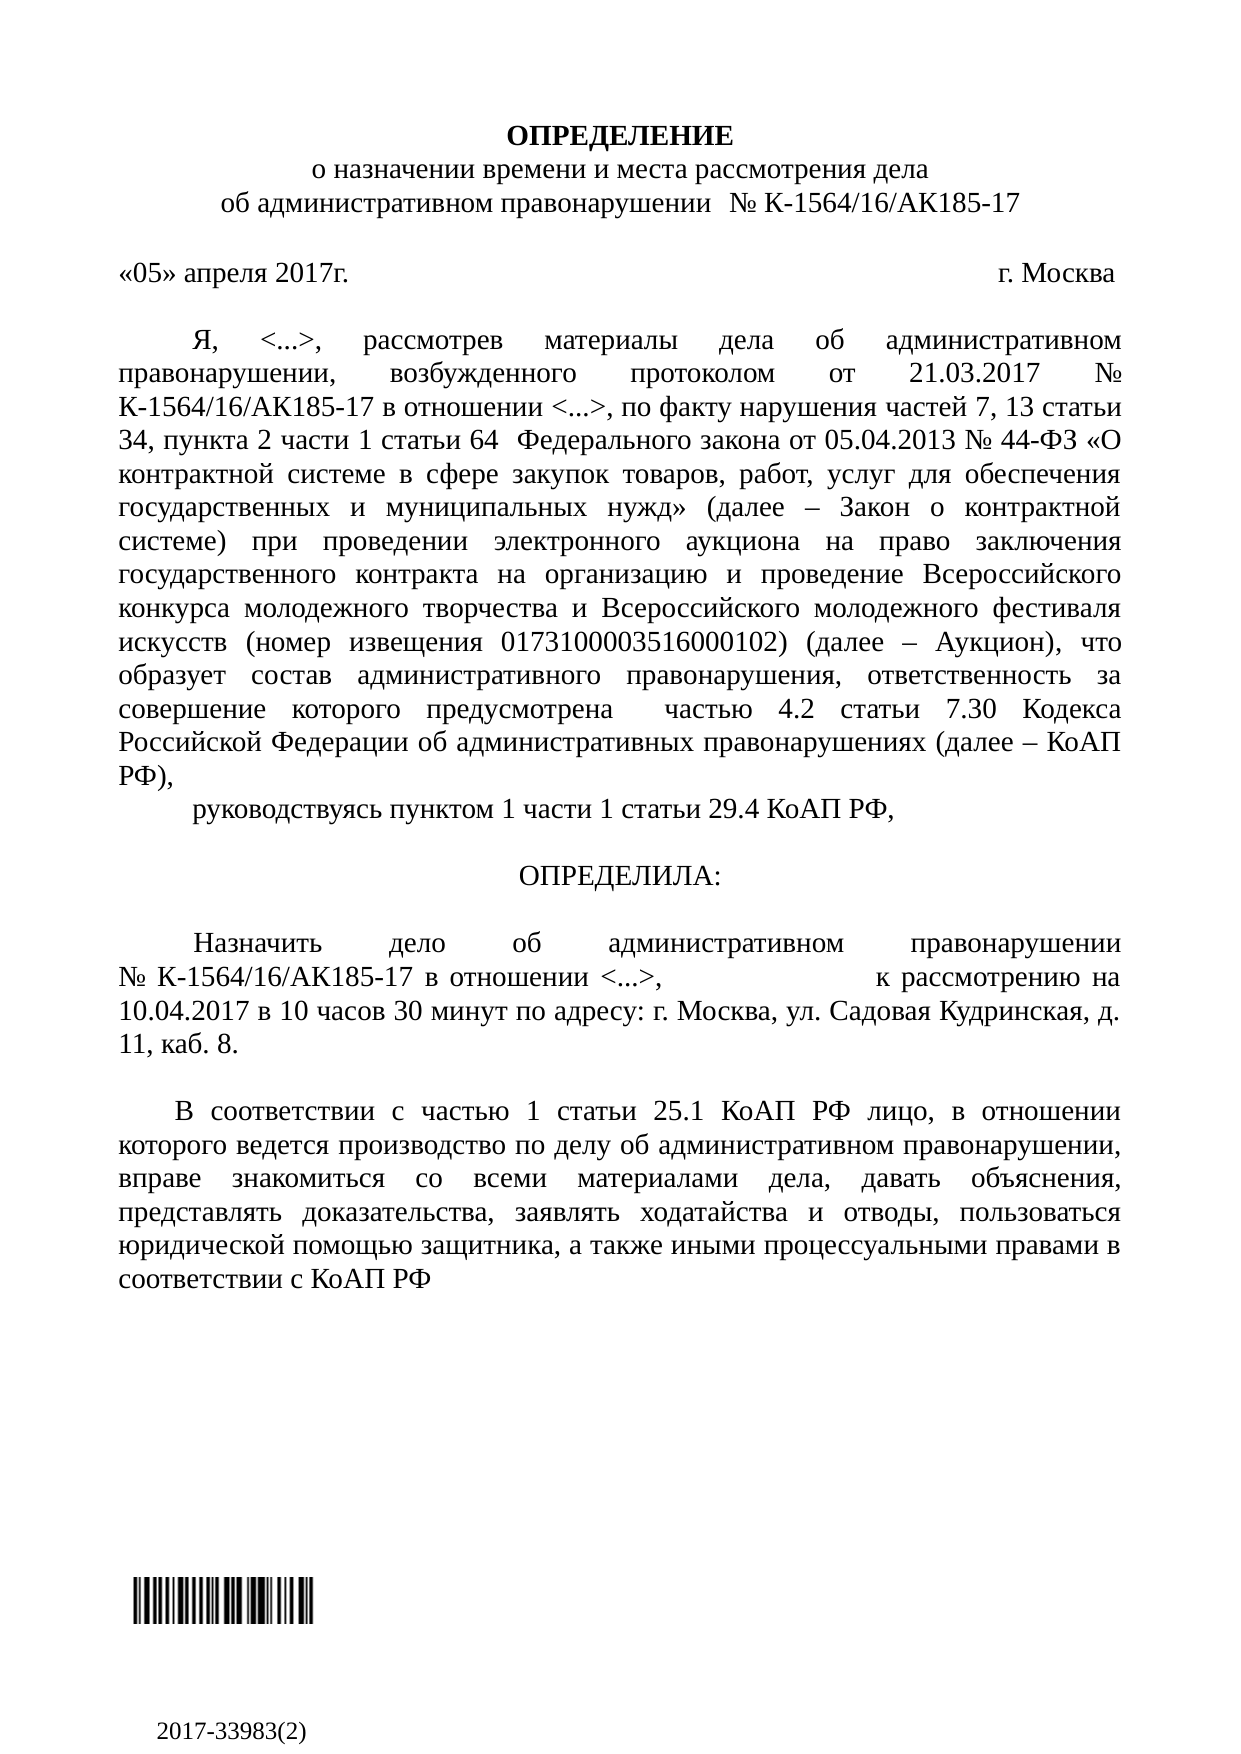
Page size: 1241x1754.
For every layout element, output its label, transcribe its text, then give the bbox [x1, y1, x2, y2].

text ОПРЕДЕЛИЛА: [118, 858, 1122, 892]
text «05» апреля 2017г. г. Москва [118, 255, 1122, 288]
text о назначении времени и места рассмотрения дела [118, 152, 1122, 185]
text руководствуясь пунктом 1 части 1 статьи 29.4 КоАП РФ, [118, 791, 1122, 825]
subtitle ОПРЕДЕЛЕНИЕ [118, 118, 1122, 152]
picture [118, 1577, 331, 1624]
text В соответствии с частью 1 статьи 25.1 КоАП РФ лицо, в отношении которого ведется производство по делу об административном правонарушении, вправе знакомиться со всеми материалами дела, давать объяснения, представлять доказательства, заявлять ходатайства и отводы, пользоваться юридической помощью защитника, а также иными процессуальными правами в соответствии с КоАП РФ [118, 1093, 1122, 1294]
text Я, <...>, рассмотрев материалы дела об административном правонарушении, возбужденного протоколом от 21.03.2017 № К-1564/16/АК185-17 в отношении <...>, по факту нарушения частей 7, 13 статьи 34, пункта 2 части 1 статьи 64 Федерального закона от 05.04.2013 № 44-ФЗ «О контрактной системе в сфере закупок товаров, работ, услуг для обеспечения государственных и муниципальных нужд» (далее – Закон о контрактной системе) при проведении электронного аукциона на право заключения государственного контракта на организацию и проведение Всероссийского конкурса молодежного творчества и Всероссийского молодежного фестиваля искусств (номер извещения 0173100003516000102) (далее – Аукцион), что образует состав административного правонарушения, ответственность за совершение которого предусмотрена частью 4.2 статьи 7.30 Кодекса Российской Федерации об административных правонарушениях (далее – КоАП РФ), [118, 322, 1122, 791]
text Назначить дело об административном правонарушении № К-1564/16/АК185-17 в отношении <...>, к рассмотрению на 10.04.2017 в 10 часов 30 минут по адресу: г. Москва, ул. Садовая Кудринская, д. 11, каб. 8. [118, 926, 1122, 1060]
text об административном правонарушении № К-1564/16/АК185-17 [118, 185, 1122, 221]
